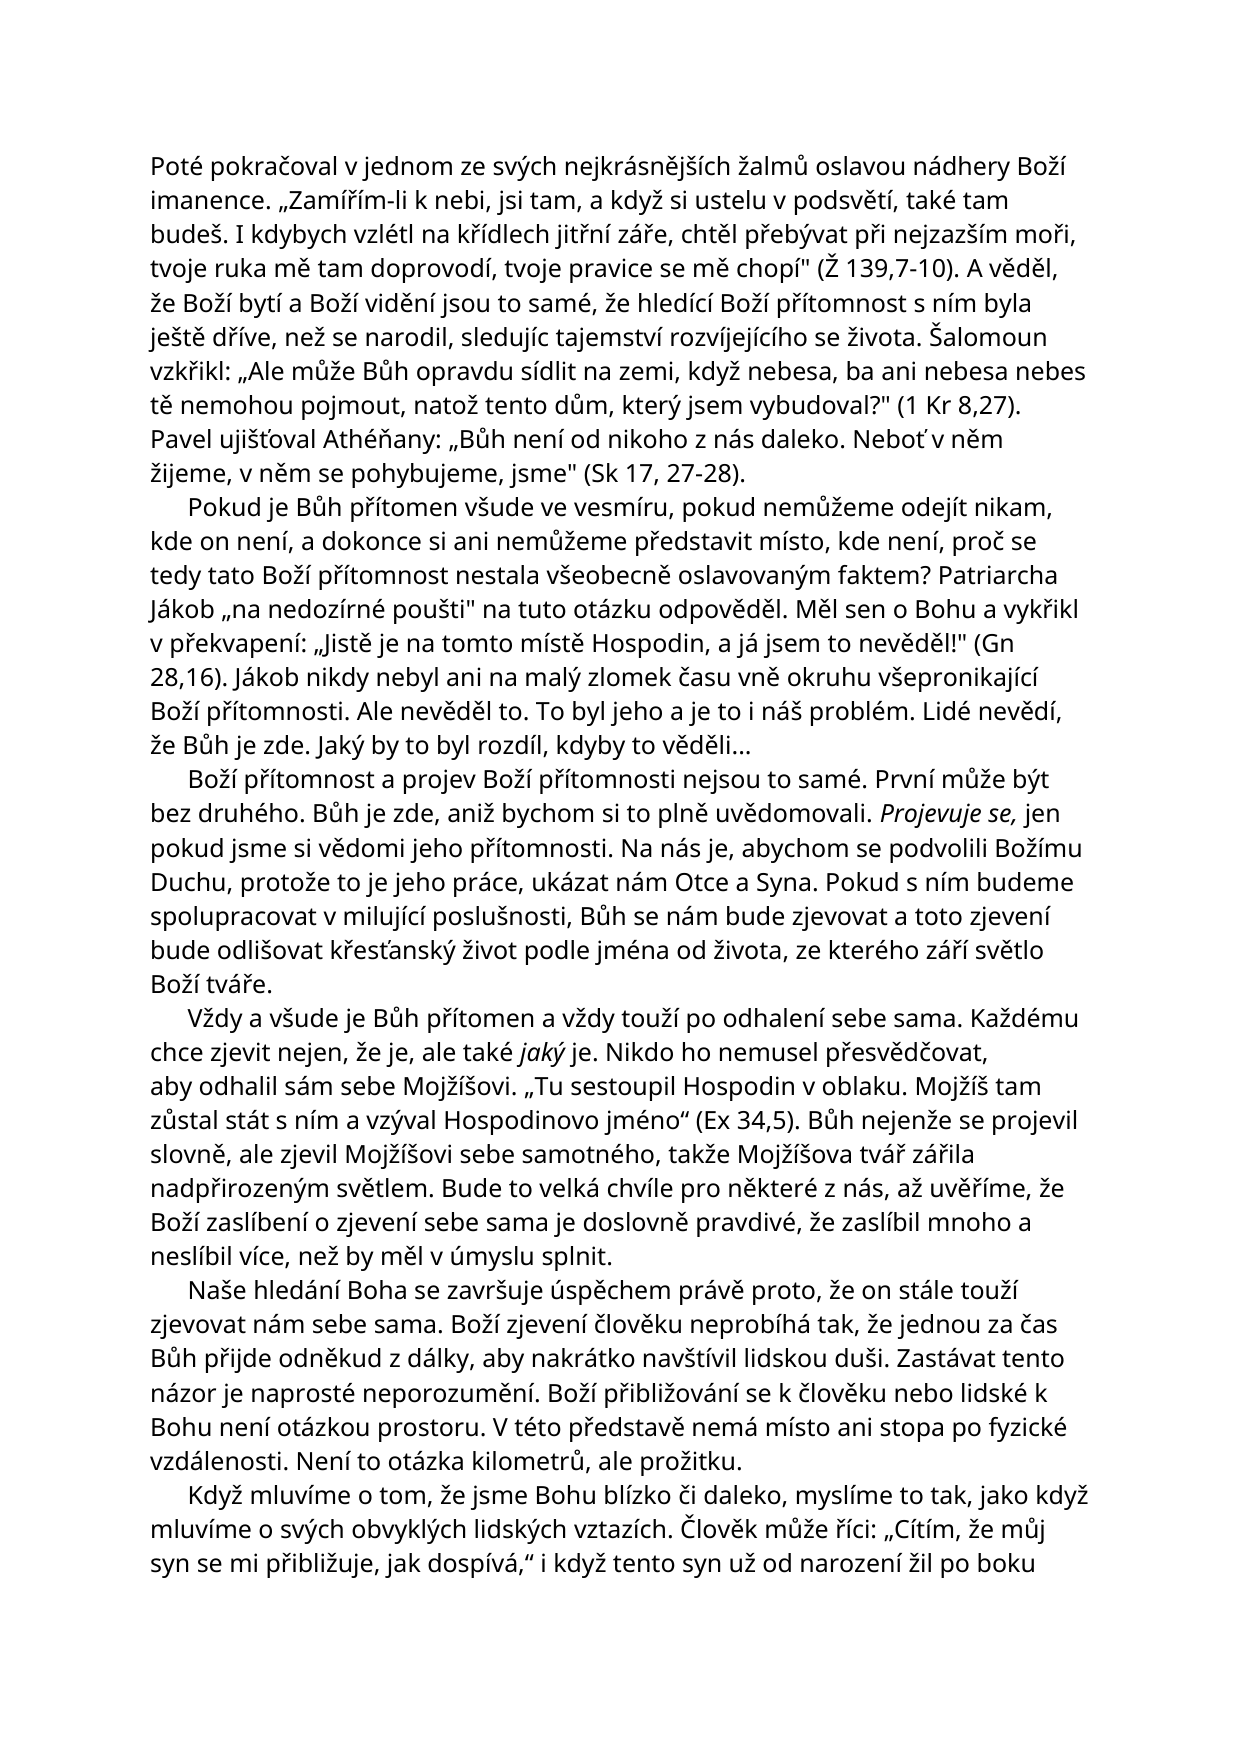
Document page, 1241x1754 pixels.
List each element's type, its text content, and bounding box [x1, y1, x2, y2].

text aby odhalil sám sebe Mojžíšovi. „Tu sestoupil Hospodin v oblaku. Mojžíš tam zůstal stát s ním a vzýval Hospodinovo jméno“ (Ex 34,5). Bůh nejenže se projevil slovně, ale zjevil Mojžíšovi sebe samotného, takže Mojžíšova tvář zářila nadpřirozeným světlem. Bude to velká chvíle pro některé z nás, až uvěříme, že Boží zaslíbení o zjevení sebe sama je doslovně pravdivé, že zaslíbil mnoho a neslíbil více, než by měl v úmyslu splnit. [150, 1069, 1090, 1273]
text Poté pokračoval v jednom ze svých nejkrásnějších žalmů oslavou nádhery Boží imanence. „Zamířím-li k nebi, jsi tam, a když si ustelu v podsvětí, také tam budeš. I kdybych vzlétl na křídlech jitřní záře, chtěl přebývat při nejzazším moři, tvoje ruka mě tam doprovodí, tvoje pravice se mě chopí" (Ž 139,7-10). A věděl, že Boží bytí a Boží vidění jsou to samé, že hledící Boží přítomnost s ním byla ještě dříve, než se narodil, sledujíc tajemství rozvíjejícího se života. Šalomoun vzkřikl: „Ale může Bůh opravdu sídlit na zemi, když nebesa, ba ani nebesa nebes tě nemohou pojmout, natož tento dům, který jsem vybudoval?" (1 Kr 8,27). Pavel ujišťoval Athéňany: „Bůh není od nikoho z nás daleko. Neboť v něm žijeme, v něm se pohybujeme, jsme" (Sk 17, 27-28). [150, 149, 1090, 489]
text Vždy a všude je Bůh přítomen a vždy touží po odhalení sebe sama. Každému chce zjevit nejen, že je, ale také jaký je. Nikdo ho nemusel přesvědčovat, [150, 1001, 1090, 1069]
text Když mluvíme o tom, že jsme Bohu blízko či daleko, myslíme to tak, jako když mluvíme o svých obvyklých lidských vztazích. Člověk může říci: „Cítím, že můj syn se mi přibližuje, jak dospívá,“ i když tento syn už od narození žil po boku [150, 1477, 1090, 1579]
text Boží přítomnost a projev Boží přítomnosti nejsou to samé. První může být bez druhého. Bůh je zde, aniž bychom si to plně uvědomovali. Projevuje se, jen pokud jsme si vědomi jeho přítomnosti. Na nás je, abychom se podvolili Božímu Duchu, protože to je jeho práce, ukázat nám Otce a Syna. Pokud s ním budeme spolupracovat v milující poslušnosti, Bůh se nám bude zjevovat a toto zjevení bude odlišovat křesťanský život podle jména od života, ze kterého září světlo Boží tváře. [150, 762, 1090, 1001]
text Pokud je Bůh přítomen všude ve vesmíru, pokud nemůžeme odejít nikam, kde on není, a dokonce si ani nemůžeme představit místo, kde není, proč se tedy tato Boží přítomnost nestala všeobecně oslavovaným faktem? Patriarcha Jákob „na nedozírné poušti" na tuto otázku odpověděl. Měl sen o Bohu a vykřikl v překvapení: „Jistě je na tomto místě Hospodin, a já jsem to nevěděl!" (Gn 28,16). Jákob nikdy nebyl ani na malý zlomek času vně okruhu všepronikající Boží přítomnosti. Ale nevěděl to. To byl jeho a je to i náš problém. Lidé nevědí, že Bůh je zde. Jaký by to byl rozdíl, kdyby to věděli... [150, 489, 1090, 762]
text Naše hledání Boha se završuje úspěchem právě proto, že on stále touží zjevovat nám sebe sama. Boží zjevení člověku neprobíhá tak, že jednou za čas Bůh přijde odněkud z dálky, aby nakrátko navštívil lidskou duši. Zastávat tento názor je naprosté neporozumění. Boží přibližování se k člověku nebo lidské k Bohu není otázkou prostoru. V této představě nemá místo ani stopa po fyzické vzdálenosti. Není to otázka kilometrů, ale prožitku. [150, 1273, 1090, 1477]
